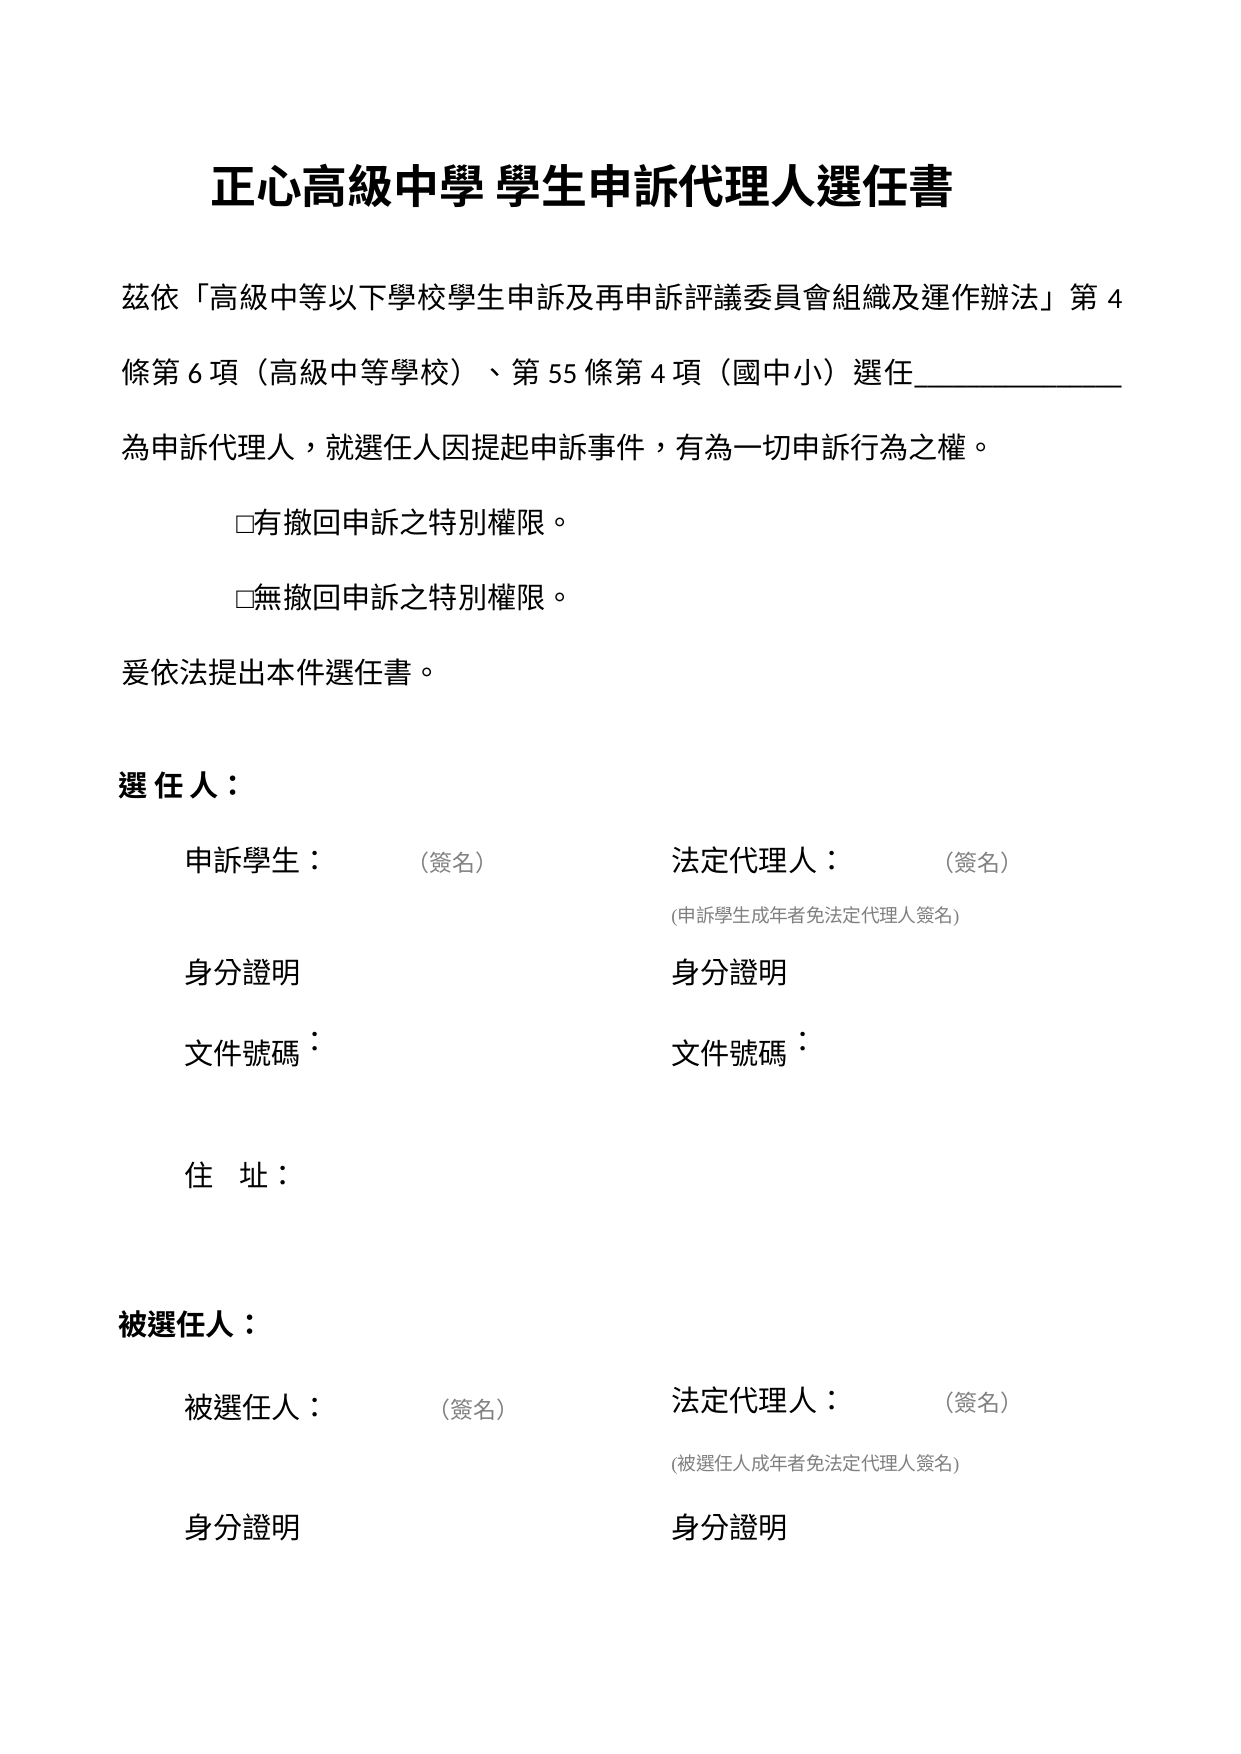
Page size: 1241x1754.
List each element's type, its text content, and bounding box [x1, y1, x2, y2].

table_cell 住 址： [148, 1128, 635, 1211]
table_cell 身分證明 [148, 1481, 635, 1563]
table_header 申訴學生： （簽名） [148, 821, 635, 896]
table_cell 身分證明 文件號碼： [635, 933, 1122, 1083]
text 選 任 人： [118, 746, 1122, 821]
text □有撤回申訴之特別權限。 [156, 483, 1122, 558]
table_cell [635, 1128, 1122, 1211]
table_cell [635, 1083, 1122, 1128]
table_header 被選任人： （簽名） [148, 1361, 635, 1443]
table_cell (被選任人成年者免法定代理人簽名) [635, 1443, 1122, 1481]
table_cell [148, 1443, 635, 1481]
text 爰依法提出本件選任書。 [121, 633, 1122, 708]
table_cell 身分證明 文件號碼： [148, 933, 635, 1083]
text 被選任人： [118, 1286, 1122, 1361]
table_cell [148, 896, 635, 933]
text 正心高級中學 學生申訴代理人選任書 [118, 146, 1122, 221]
table_cell [148, 1083, 635, 1128]
text 茲依「高級中等以下學校學生申訴及再申訴評議委員會組織及運作辦法」第4條第6項（高級中等學校）、第55條第4項（國中小）選任________________為申訴代理人，就選任人因提起申訴事件，有為一切申訴行為之權。 [121, 258, 1122, 483]
table_cell (申訴學生成年者免法定代理人簽名) [635, 896, 1122, 933]
table_header 法定代理人： （簽名） [635, 821, 1122, 896]
text □無撤回申訴之特別權限。 [156, 558, 1122, 633]
table_header 法定代理人： （簽名） [635, 1361, 1122, 1443]
table_cell 身分證明 [635, 1481, 1122, 1563]
